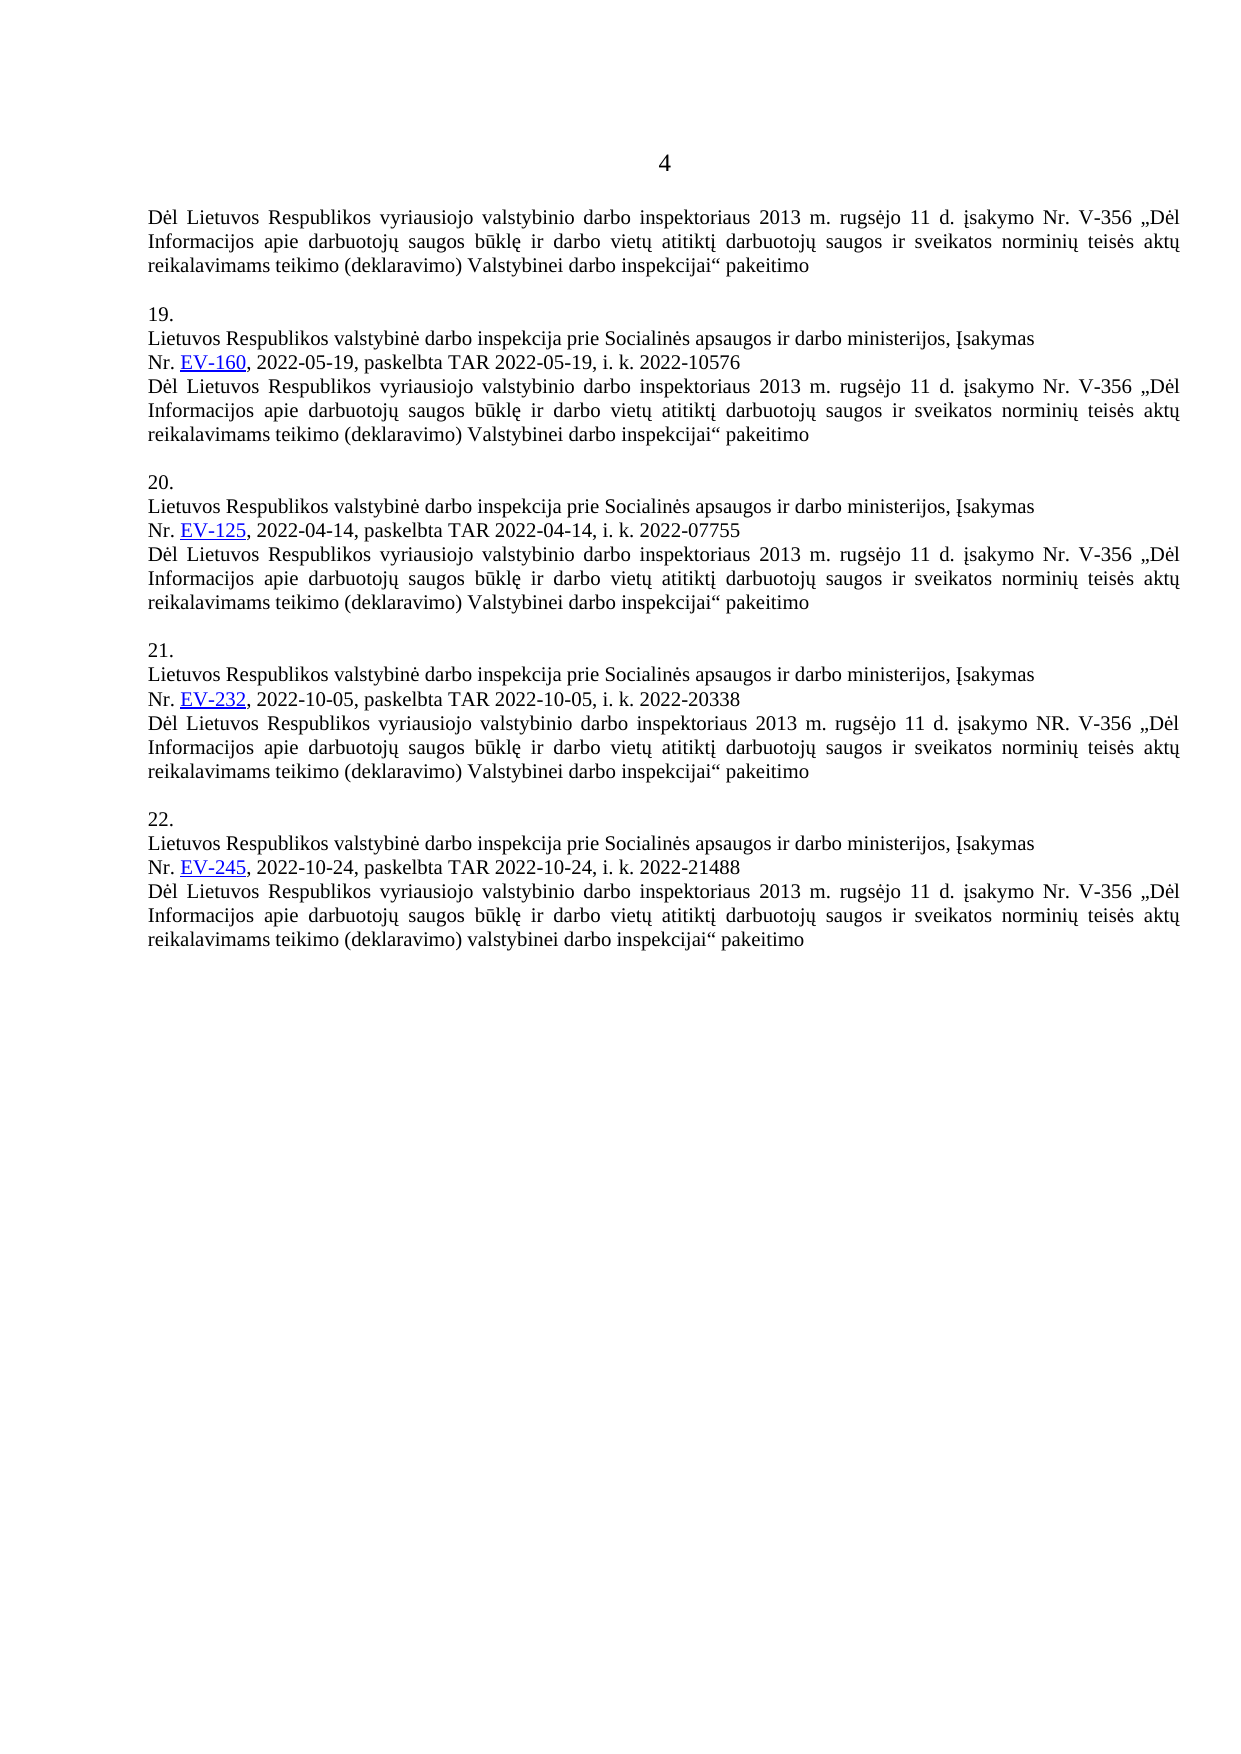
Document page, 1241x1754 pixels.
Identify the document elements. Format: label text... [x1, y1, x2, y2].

text Nr. EV-245, 2022-10-24, paskelbta TAR 2022-10-24, i. k. 2022-21488 [148, 855, 1181, 879]
text Dėl Lietuvos Respublikos vyriausiojo valstybinio darbo inspektoriaus 2013 m. rugsėjo 11 d. įsakymo Nr. V-356 „Dėl Informacijos apie darbuotojų saugos būklę ir darbo vietų atitiktį darbuotojų saugos ir sveikatos norminių teisės aktų reikalavimams teikimo (deklaravimo) Valstybinei darbo inspekcijai“ pakeitimo [148, 205, 1181, 277]
text Lietuvos Respublikos valstybinė darbo inspekcija prie Socialinės apsaugos ir darbo ministerijos, Įsakymas [148, 326, 1181, 349]
text 19. [148, 301, 1181, 326]
text Lietuvos Respublikos valstybinė darbo inspekcija prie Socialinės apsaugos ir darbo ministerijos, Įsakymas [148, 494, 1181, 518]
text 21. [148, 638, 1181, 662]
text Lietuvos Respublikos valstybinė darbo inspekcija prie Socialinės apsaugos ir darbo ministerijos, Įsakymas [148, 831, 1181, 855]
text 20. [148, 470, 1181, 494]
text Dėl Lietuvos Respublikos vyriausiojo valstybinio darbo inspektoriaus 2013 m. rugsėjo 11 d. įsakymo Nr. V-356 „Dėl Informacijos apie darbuotojų saugos būklę ir darbo vietų atitiktį darbuotojų saugos ir sveikatos norminių teisės aktų reikalavimams teikimo (deklaravimo) Valstybinei darbo inspekcijai“ pakeitimo [148, 374, 1181, 446]
text 22. [148, 807, 1181, 831]
text Nr. EV-232, 2022-10-05, paskelbta TAR 2022-10-05, i. k. 2022-20338 [148, 686, 1181, 711]
text Dėl Lietuvos Respublikos vyriausiojo valstybinio darbo inspektoriaus 2013 m. rugsėjo 11 d. įsakymo NR. V-356 „Dėl Informacijos apie darbuotojų saugos būklę ir darbo vietų atitiktį darbuotojų saugos ir sveikatos norminių teisės aktų reikalavimams teikimo (deklaravimo) Valstybinei darbo inspekcijai“ pakeitimo [148, 711, 1181, 783]
text Lietuvos Respublikos valstybinė darbo inspekcija prie Socialinės apsaugos ir darbo ministerijos, Įsakymas [148, 662, 1181, 686]
text Dėl Lietuvos Respublikos vyriausiojo valstybinio darbo inspektoriaus 2013 m. rugsėjo 11 d. įsakymo Nr. V-356 „Dėl Informacijos apie darbuotojų saugos būklę ir darbo vietų atitiktį darbuotojų saugos ir sveikatos norminių teisės aktų reikalavimams teikimo (deklaravimo) valstybinei darbo inspekcijai“ pakeitimo [148, 879, 1181, 951]
text Nr. EV-160, 2022-05-19, paskelbta TAR 2022-05-19, i. k. 2022-10576 [148, 349, 1181, 374]
text Dėl Lietuvos Respublikos vyriausiojo valstybinio darbo inspektoriaus 2013 m. rugsėjo 11 d. įsakymo Nr. V-356 „Dėl Informacijos apie darbuotojų saugos būklę ir darbo vietų atitiktį darbuotojų saugos ir sveikatos norminių teisės aktų reikalavimams teikimo (deklaravimo) Valstybinei darbo inspekcijai“ pakeitimo [148, 542, 1181, 614]
text Nr. EV-125, 2022-04-14, paskelbta TAR 2022-04-14, i. k. 2022-07755 [148, 518, 1181, 542]
